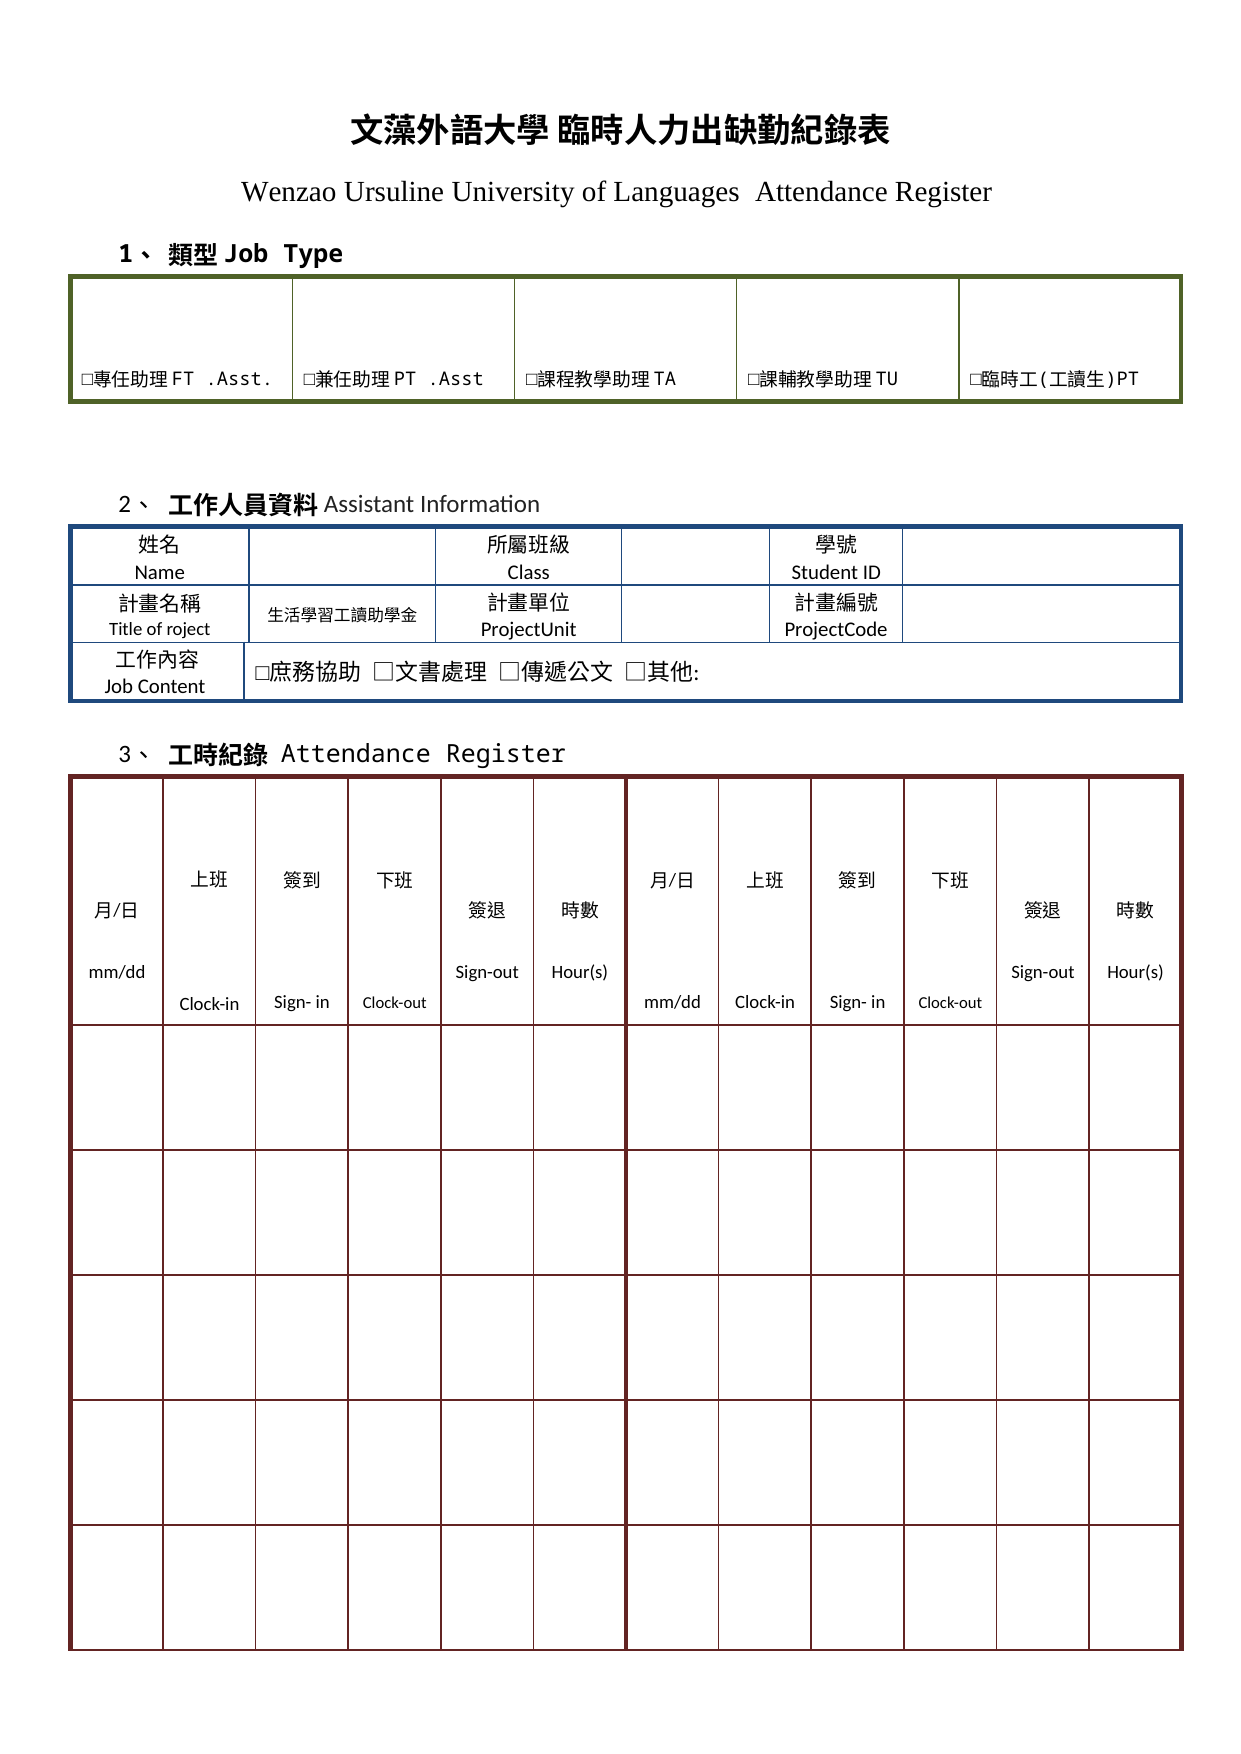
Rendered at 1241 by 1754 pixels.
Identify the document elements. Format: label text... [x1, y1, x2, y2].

table_header □課輔教學助理TU [737, 279, 958, 399]
table_cell [812, 1276, 903, 1399]
table_cell 工作內容 Job Content [73, 643, 243, 699]
list 類型Job Type [118, 212, 1122, 274]
table_header □專任助理FT .Asst. [73, 279, 292, 399]
table_cell [73, 1276, 162, 1399]
table_cell [442, 1026, 533, 1149]
table_header [903, 529, 1179, 584]
table_cell [719, 1526, 810, 1649]
table_cell [905, 1526, 996, 1649]
table_cell [905, 1026, 996, 1149]
table_cell [256, 1276, 347, 1399]
table_cell [628, 1276, 718, 1399]
table_cell [997, 1026, 1088, 1149]
table_cell [997, 1526, 1088, 1649]
table_header 所屬班級 Class [436, 529, 621, 584]
table_cell [628, 1026, 718, 1149]
table_cell [628, 1151, 718, 1274]
table_header 時數Hour(s) [1090, 779, 1179, 1024]
table_header □課程教學助理TA [515, 279, 736, 399]
table_cell [997, 1401, 1088, 1524]
table_header 月/日 mm/dd [628, 779, 718, 1024]
table_header 簽退Sign-out [997, 779, 1088, 1024]
table_header □臨時工(工讀生)PT [960, 279, 1179, 399]
table_cell 生活學習工讀助學金 [250, 586, 435, 642]
table_cell [905, 1276, 996, 1399]
table_cell [622, 586, 769, 642]
text Wenzao Ursuline University of Languages Attendance Register [118, 149, 1122, 212]
table_cell [442, 1151, 533, 1274]
table_cell [442, 1276, 533, 1399]
table_cell [534, 1151, 624, 1274]
table_cell [349, 1276, 440, 1399]
table_header 時數Hour(s) [534, 779, 624, 1024]
table_cell [812, 1526, 903, 1649]
table_cell [349, 1401, 440, 1524]
table_cell [1090, 1401, 1179, 1524]
table_cell [1090, 1026, 1179, 1149]
list 工時紀錄 Attendance Register [118, 712, 1122, 774]
table_cell [534, 1026, 624, 1149]
table_header 上班 Clock-in [719, 779, 810, 1024]
table_header 姓名 Name [73, 529, 248, 584]
table_cell [73, 1401, 162, 1524]
table_cell [719, 1401, 810, 1524]
table_cell [442, 1401, 533, 1524]
table_header 上班 Clock-in [164, 779, 255, 1024]
table_header 月/日 mm/dd [73, 779, 162, 1024]
table_header [622, 529, 769, 584]
table_cell [256, 1026, 347, 1149]
table_cell [719, 1276, 810, 1399]
table_header 下班 Clock-out [905, 779, 996, 1024]
table_header 學號 Student ID [770, 529, 902, 584]
table_header □兼任助理PT .Asst [293, 279, 514, 399]
table_cell [1090, 1151, 1179, 1274]
table_cell [73, 1151, 162, 1274]
table_header 簽到 Sign- in [256, 779, 347, 1024]
table_cell [628, 1526, 718, 1649]
table_cell [256, 1151, 347, 1274]
table_cell [73, 1526, 162, 1649]
text 文藻外語大學 臨時人力出缺勤紀錄表 [118, 87, 1122, 149]
table_cell [534, 1526, 624, 1649]
table_cell [164, 1526, 255, 1649]
table_header [250, 529, 435, 584]
table_cell [812, 1151, 903, 1274]
table_header 下班 Clock-out [349, 779, 440, 1024]
table_cell [349, 1526, 440, 1649]
table_cell [256, 1401, 347, 1524]
table_cell [1090, 1276, 1179, 1399]
table_cell [164, 1401, 255, 1524]
table_header 簽退Sign-out [442, 779, 533, 1024]
table_cell 計畫名稱 Title of roject [73, 586, 248, 642]
table_cell [442, 1526, 533, 1649]
table_cell 計畫單位ProjectUnit [436, 586, 621, 642]
table_cell [534, 1276, 624, 1399]
table_cell [534, 1401, 624, 1524]
table_cell [164, 1151, 255, 1274]
table_cell [719, 1026, 810, 1149]
table_cell [905, 1401, 996, 1524]
list 工作人員資料 Assistant Information [118, 462, 1122, 524]
table_cell [73, 1026, 162, 1149]
table_cell □庶務協助 □文書處理 □傳遞公文 □其他: [245, 643, 1179, 699]
table_cell [256, 1526, 347, 1649]
table_cell [349, 1151, 440, 1274]
table_cell [164, 1026, 255, 1149]
table_cell [164, 1276, 255, 1399]
table_cell [812, 1026, 903, 1149]
table_cell [719, 1151, 810, 1274]
table_cell [997, 1151, 1088, 1274]
table_cell [812, 1401, 903, 1524]
table_cell [1090, 1526, 1179, 1649]
table_cell [997, 1276, 1088, 1399]
table_cell [903, 586, 1179, 642]
table_cell [349, 1026, 440, 1149]
table_cell 計畫編號 ProjectCode [770, 586, 902, 642]
table_header 簽到 Sign- in [812, 779, 903, 1024]
table_cell [628, 1401, 718, 1524]
table_cell [905, 1151, 996, 1274]
